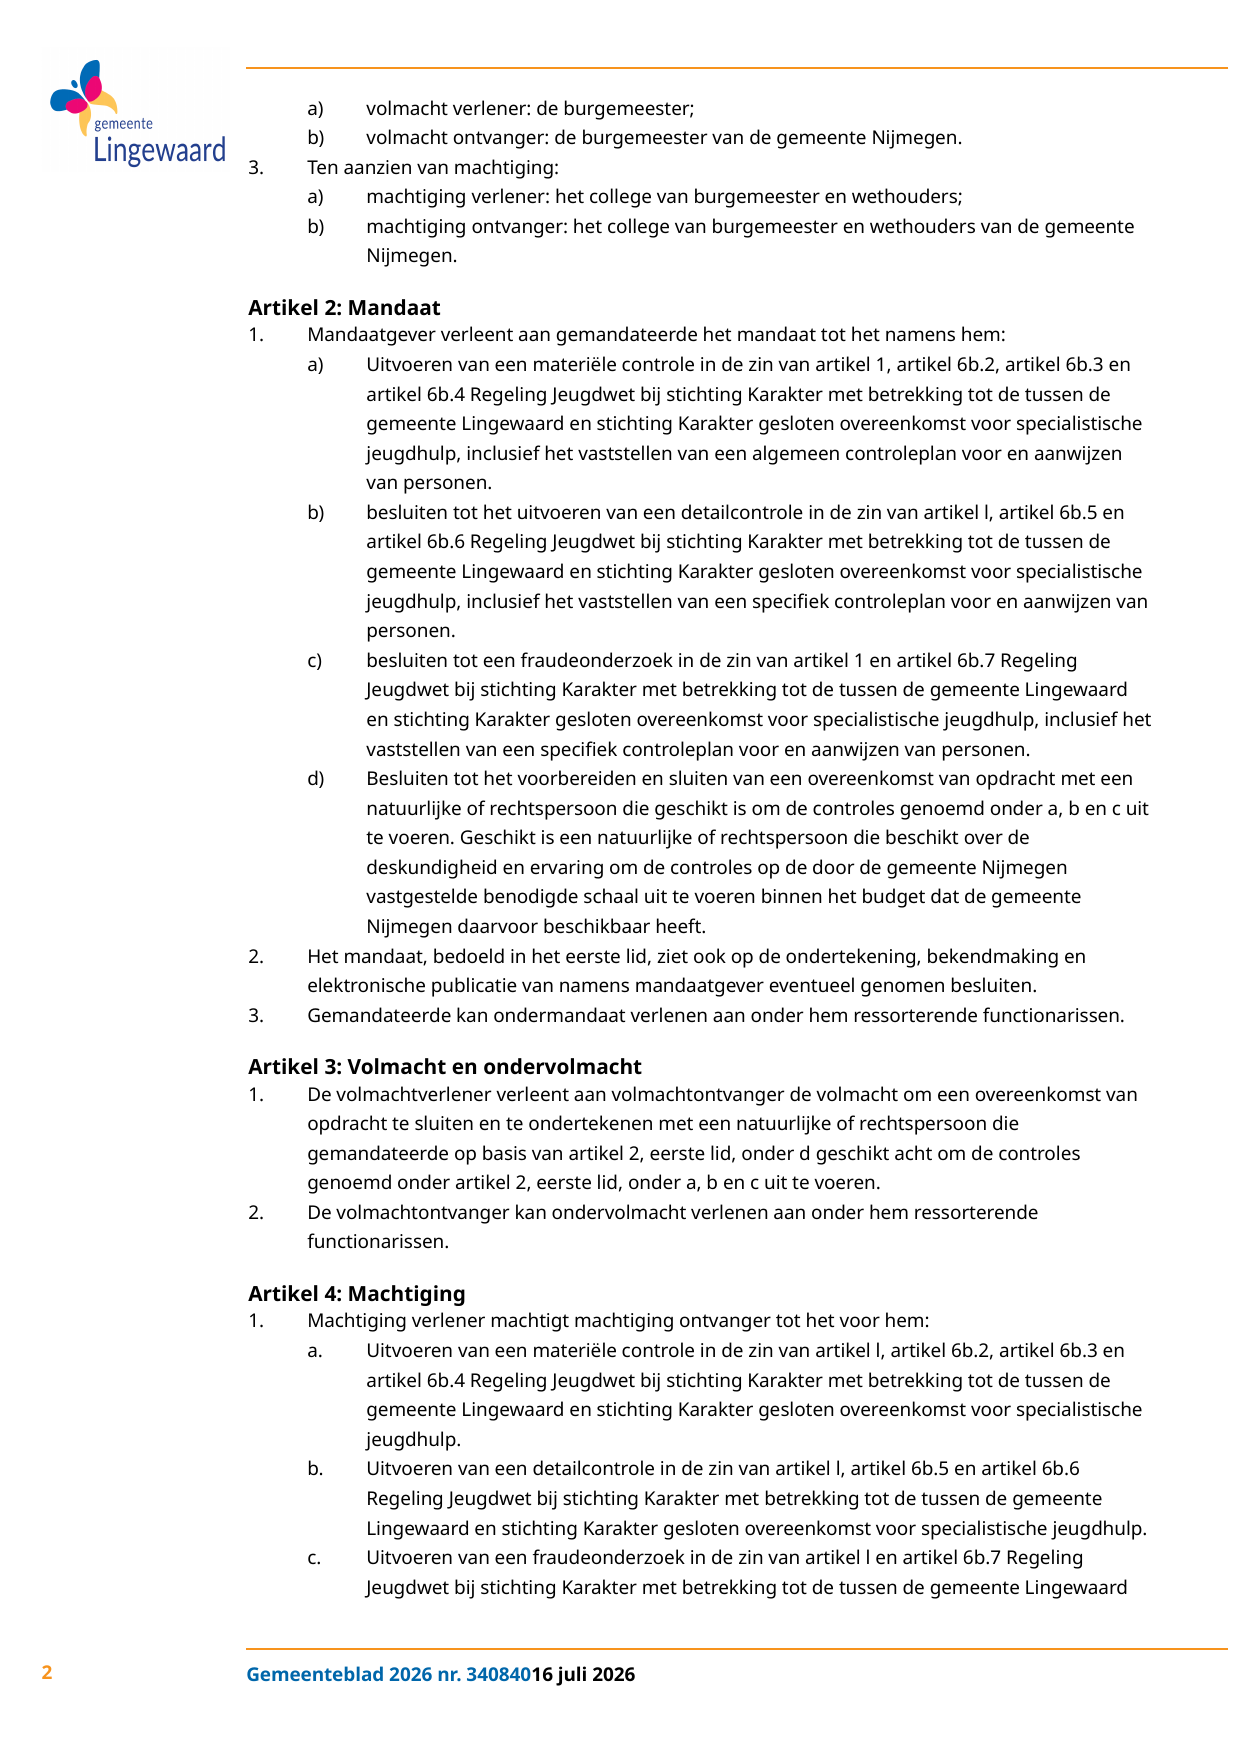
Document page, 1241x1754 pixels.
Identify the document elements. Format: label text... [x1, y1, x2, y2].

list machtiging verlener: het college van burgemeester en wethouders; [307, 183, 1152, 209]
list Besluiten tot het voorbereiden en sluiten van een overeenkomst van opdracht met een natuurlijke of rechtspersoon die geschikt is om de controles genoemd onder a, b en c uit te voeren. Geschikt is een natuurlijke of rechtspersoon die beschikt over de deskundigheid en ervaring om de controles op de door de gemeente Nijmegen vastgestelde benodigde schaal uit te voeren binnen het budget dat de gemeente Nijmegen daarvoor beschikbaar heeft. [307, 765, 1152, 939]
picture [41, 47, 231, 172]
list besluiten tot een fraudeonderzoek in de zin van artikel 1 en artikel 6b.7 Regeling Jeugdwet bij stichting Karakter met betrekking tot de tussen de gemeente Lingewaard en stichting Karakter gesloten overeenkomst voor specialistische jeugdhulp, inclusief het vaststellen van een specifiek controleplan voor en aanwijzen van personen. [307, 647, 1152, 761]
list Machtiging verlener machtigt machtiging ontvanger tot het voor hem: [248, 1308, 1152, 1333]
list Gemandateerde kan ondermandaat verlenen aan onder hem ressorterende functionarissen. [248, 1002, 1152, 1028]
list Uitvoeren van een materiële controle in de zin van artikel 1, artikel 6b.2, artikel 6b.3 en artikel 6b.4 Regeling Jeugdwet bij stichting Karakter met betrekking tot de tussen de gemeente Lingewaard en stichting Karakter gesloten overeenkomst voor specialistische jeugdhulp, inclusief het vaststellen van een algemeen controleplan voor en aanwijzen van personen. [307, 351, 1152, 495]
list Ten aanzien van machtiging: [248, 154, 1152, 180]
list De volmachtontvanger kan ondervolmacht verlenen aan onder hem ressorterende functionarissen. [248, 1199, 1152, 1254]
list Mandaatgever verleent aan gemandateerde het mandaat tot het namens hem: [248, 322, 1152, 347]
text Artikel 4: Machtiging [248, 1279, 1152, 1308]
list Uitvoeren van een detailcontrole in de zin van artikel l, artikel 6b.5 en artikel 6b.6 Regeling Jeugdwet bij stichting Karakter met betrekking tot de tussen de gemeente Lingewaard en stichting Karakter gesloten overeenkomst voor specialistische jeugdhulp. [307, 1456, 1152, 1540]
list machtiging ontvanger: het college van burgemeester en wethouders van de gemeente Nijmegen. [307, 213, 1152, 268]
list De volmachtverlener verleent aan volmachtontvanger de volmacht om een overeenkomst van opdracht te sluiten en te ondertekenen met een natuurlijke of rechtspersoon die gemandateerde op basis van artikel 2, eerste lid, onder d geschikt acht om de controles genoemd onder artikel 2, eerste lid, onder a, b en c uit te voeren. [248, 1081, 1152, 1195]
text Artikel 3: Volmacht en ondervolmacht [248, 1052, 1152, 1081]
list Het mandaat, bedoeld in het eerste lid, ziet ook op de ondertekening, bekendmaking en elektronische publicatie van namens mandaatgever eventueel genomen besluiten. [248, 943, 1152, 998]
list volmacht ontvanger: de burgemeester van de gemeente Nijmegen. [307, 124, 1152, 150]
list volmacht verlener: de burgemeester; [307, 95, 1152, 121]
text Artikel 2: Mandaat [248, 293, 1152, 322]
list Uitvoeren van een materiële controle in de zin van artikel l, artikel 6b.2, artikel 6b.3 en artikel 6b.4 Regeling Jeugdwet bij stichting Karakter met betrekking tot de tussen de gemeente Lingewaard en stichting Karakter gesloten overeenkomst voor specialistische jeugdhulp. [307, 1337, 1152, 1452]
list besluiten tot het uitvoeren van een detailcontrole in de zin van artikel l, artikel 6b.5 en artikel 6b.6 Regeling Jeugdwet bij stichting Karakter met betrekking tot de tussen de gemeente Lingewaard en stichting Karakter gesloten overeenkomst voor specialistische jeugdhulp, inclusief het vaststellen van een specifiek controleplan voor en aanwijzen van personen. [307, 499, 1152, 643]
list Uitvoeren van een fraudeonderzoek in de zin van artikel l en artikel 6b.7 Regeling Jeugdwet bij stichting Karakter met betrekking tot de tussen de gemeente Lingewaard [307, 1544, 1152, 1599]
